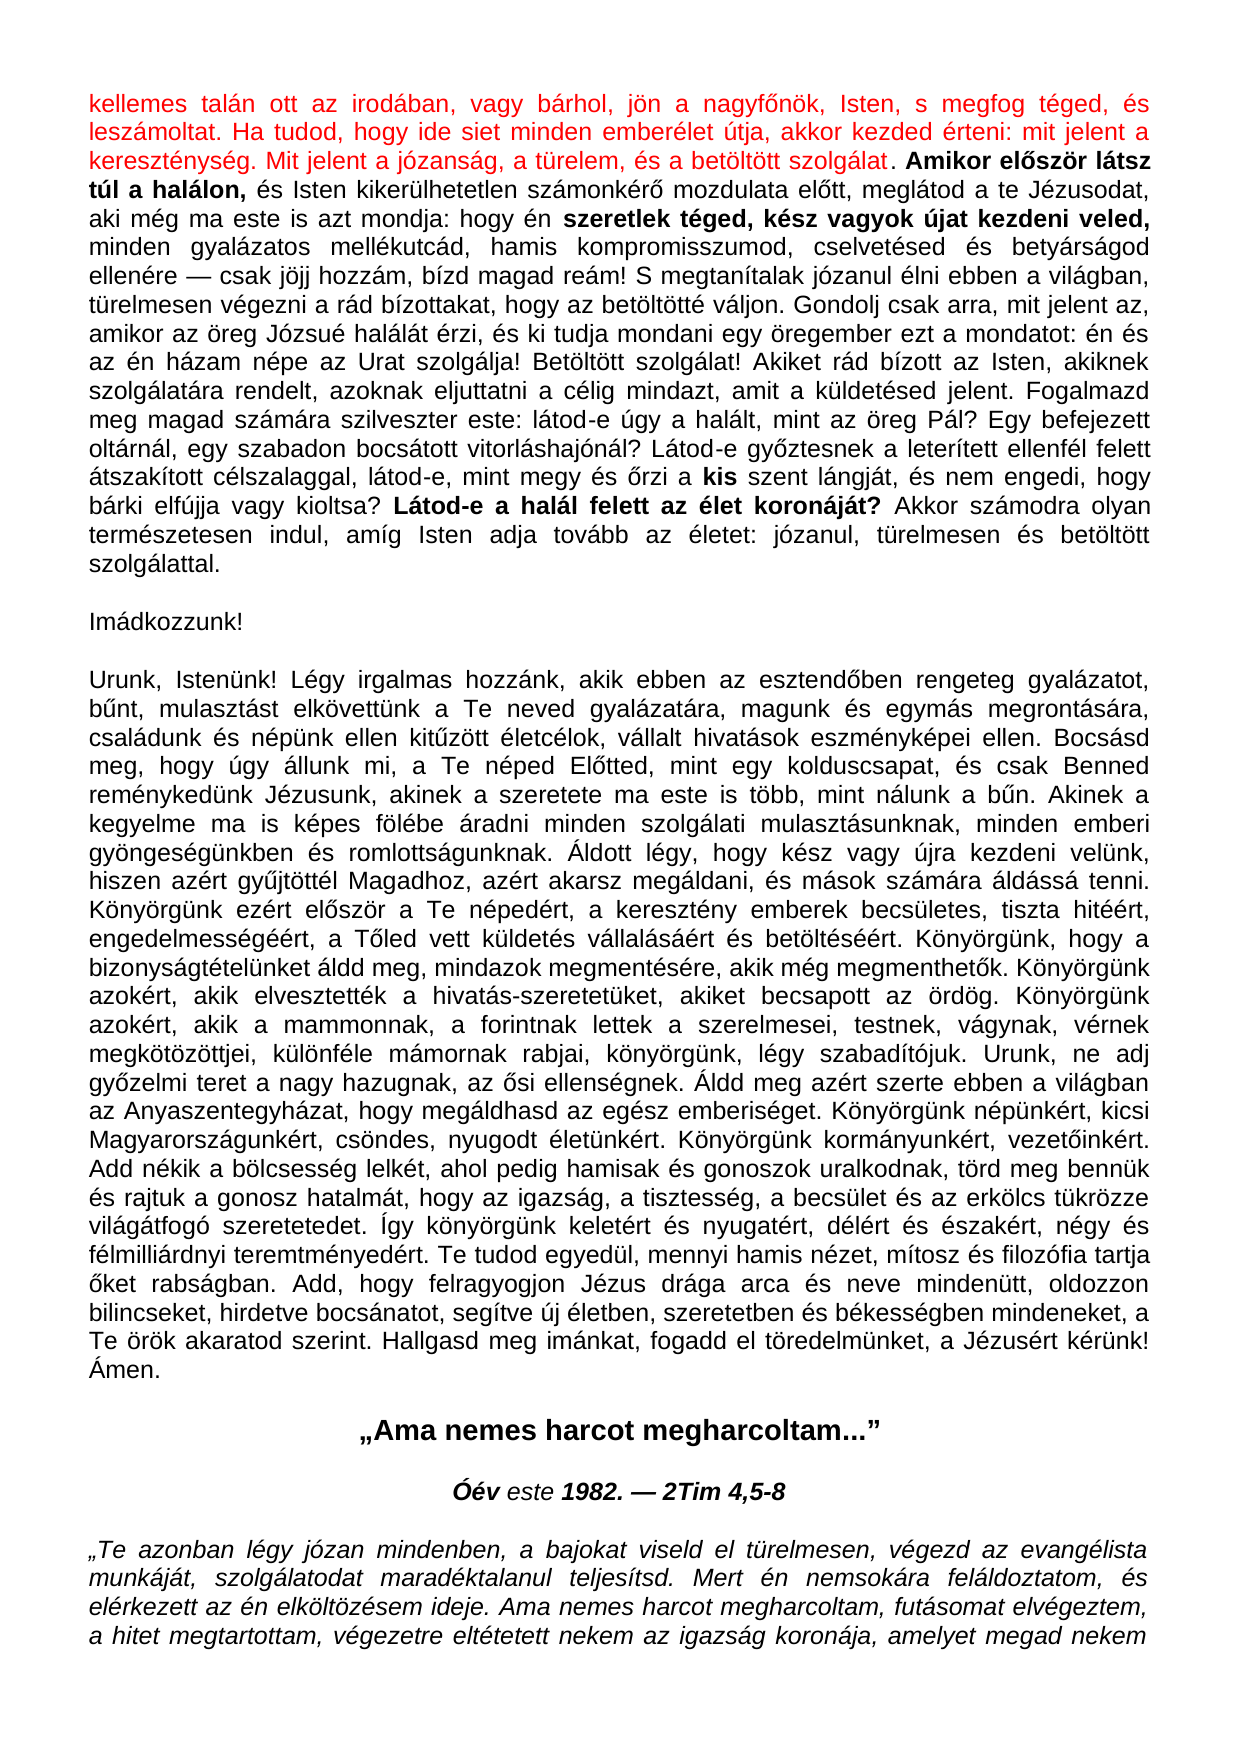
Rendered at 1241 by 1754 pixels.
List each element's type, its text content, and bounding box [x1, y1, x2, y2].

text Imádkozzunk! [88, 607, 1152, 636]
text kellemes talán ott az irodában, vagy bárhol, jön a nagyfőnök, Isten, s megfog téged, és leszámoltat. Ha tudod, hogy ide siet minden emberélet útja, akkor kezded érteni: mit jelent a kereszténység. Mit jelent a józanság, a türelem, és a betöltött szolgálat. Amikor először látsz túl a halálon, és Isten kikerülhetetlen számonkérő mozdulata előtt, meglátod a te Jézusodat, aki még ma este is azt mondja: hogy én szeretlek téged, kész vagyok újat kezdeni veled, minden gyalázatos mellékutcád, hamis kompromisszumod, cselvetésed és betyárságod ellenére — csak jöjj hozzám, bízd magad reám! S megtanítalak józanul élni ebben a világban, türelmesen végezni a rád bízottakat, hogy az betöltötté váljon. Gondolj csak arra, mit jelent az, amikor az öreg Józsué halálát érzi, és ki tudja mondani egy öregember ezt a mondatot: én és az én házam népe az Urat szolgálja! Betöltött szolgálat! Akiket rád bízott az Isten, akiknek szolgálatára rendelt, azoknak eljuttatni a célig mindazt, amit a küldetésed jelent. Fogalmazd meg magad számára szilveszter este: látod‑e úgy a halált, mint az öreg Pál? Egy befejezett oltárnál, egy szabadon bocsátott vitorláshajónál? Látod‑e győztesnek a leterített ellenfél felett átszakított célszalaggal, látod‑e, mint megy és őrzi a kis szent lángját, és nem engedi, hogy bárki elfújja vagy kioltsa? Látod‑e a halál felett az élet koronáját? Akkor számodra olyan természetesen indul, amíg Isten adja tovább az életet: józanul, türelmesen és betöltött szolgálattal. [88, 88, 1152, 577]
text „Te azonban légy józan mindenben, a bajokat viseld el türelmesen, végezd az evangélista munkáját, szolgálatodat maradéktalanul teljesítsd. Mert én nemsokára feláldoztatom, és elérkezett az én elköltözésem ideje. Ama nemes harcot megharcoltam, futásomat elvégeztem, a hitet megtartottam, végezetre eltétetett nekem az igazság koronája, amelyet megad nekem [88, 1535, 1152, 1650]
text Urunk, Istenünk! Légy irgalmas hozzánk, akik ebben az esztendőben rengeteg gyalázatot, bűnt, mulasztást elkövettünk a Te neved gyalázatára, magunk és egymás megrontására, családunk és népünk ellen kitűzött életcélok, vállalt hivatások eszményképei ellen. Bocsásd meg, hogy úgy állunk mi, a Te néped Előtted, mint egy kolduscsapat, és csak Benned reménykedünk Jézusunk, akinek a szeretete ma este is több, mint nálunk a bűn. Akinek a kegyelme ma is képes fölébe áradni minden szolgálati mulasztásunknak, minden emberi gyöngeségünkben és romlottságunknak. Áldott légy, hogy kész vagy újra kezdeni velünk, hiszen azért gyűjtöttél Magadhoz, azért akarsz megáldani, és mások számára áldássá tenni. Könyörgünk ezért először a Te népedért, a keresztény emberek becsületes, tiszta hitéért, engedelmességéért, a Tőled vett küldetés vállalásáért és betöltéséért. Könyörgünk, hogy a bizonyságtételünket áldd meg, mindazok megmentésére, akik még megmenthetők. Könyörgünk azokért, akik elvesztették a hivatás-szeretetüket, akiket becsapott az ördög. Könyörgünk azokért, akik a mammonnak, a forintnak lettek a szerelmesei, testnek, vágynak, vérnek megkötözöttjei, különféle mámornak rabjai, könyörgünk, légy szabadítójuk. Urunk, ne adj győzelmi teret a nagy hazugnak, az ősi ellenségnek. Áldd meg azért szerte ebben a világban az Anyaszentegyházat, hogy megáldhasd az egész emberiséget. Könyörgünk népünkért, kicsi Magyarországunkért, csöndes, nyugodt életünkért. Könyörgünk kormányunkért, vezetőinkért. Add nékik a bölcsesség lelkét, ahol pedig hamisak és gonoszok uralkodnak, törd meg bennük és rajtuk a gonosz hatalmát, hogy az igazság, a tisztesség, a becsület és az erkölcs tükrözze világátfogó szeretetedet. Így könyörgünk keletért és nyugatért, délért és északért, négy és félmilliárdnyi teremtményedért. Te tudod egyedül, mennyi hamis nézet, mítosz és filozófia tartja őket rabságban. Add, hogy felragyogjon Jézus drága arca és neve mindenütt, oldozzon bilincseket, hirdetve bocsánatot, segítve új életben, szeretetben és békességben mindeneket, a Te örök akaratod szerint. Hallgasd meg imánkat, fogadd el töredelmünket, a Jézusért kérünk! Ámen. [88, 665, 1152, 1384]
text Óév este 1982. — 2Tim 4,5-8 [88, 1476, 1152, 1505]
text „Ama nemes harcot megharcoltam...” [88, 1413, 1152, 1447]
